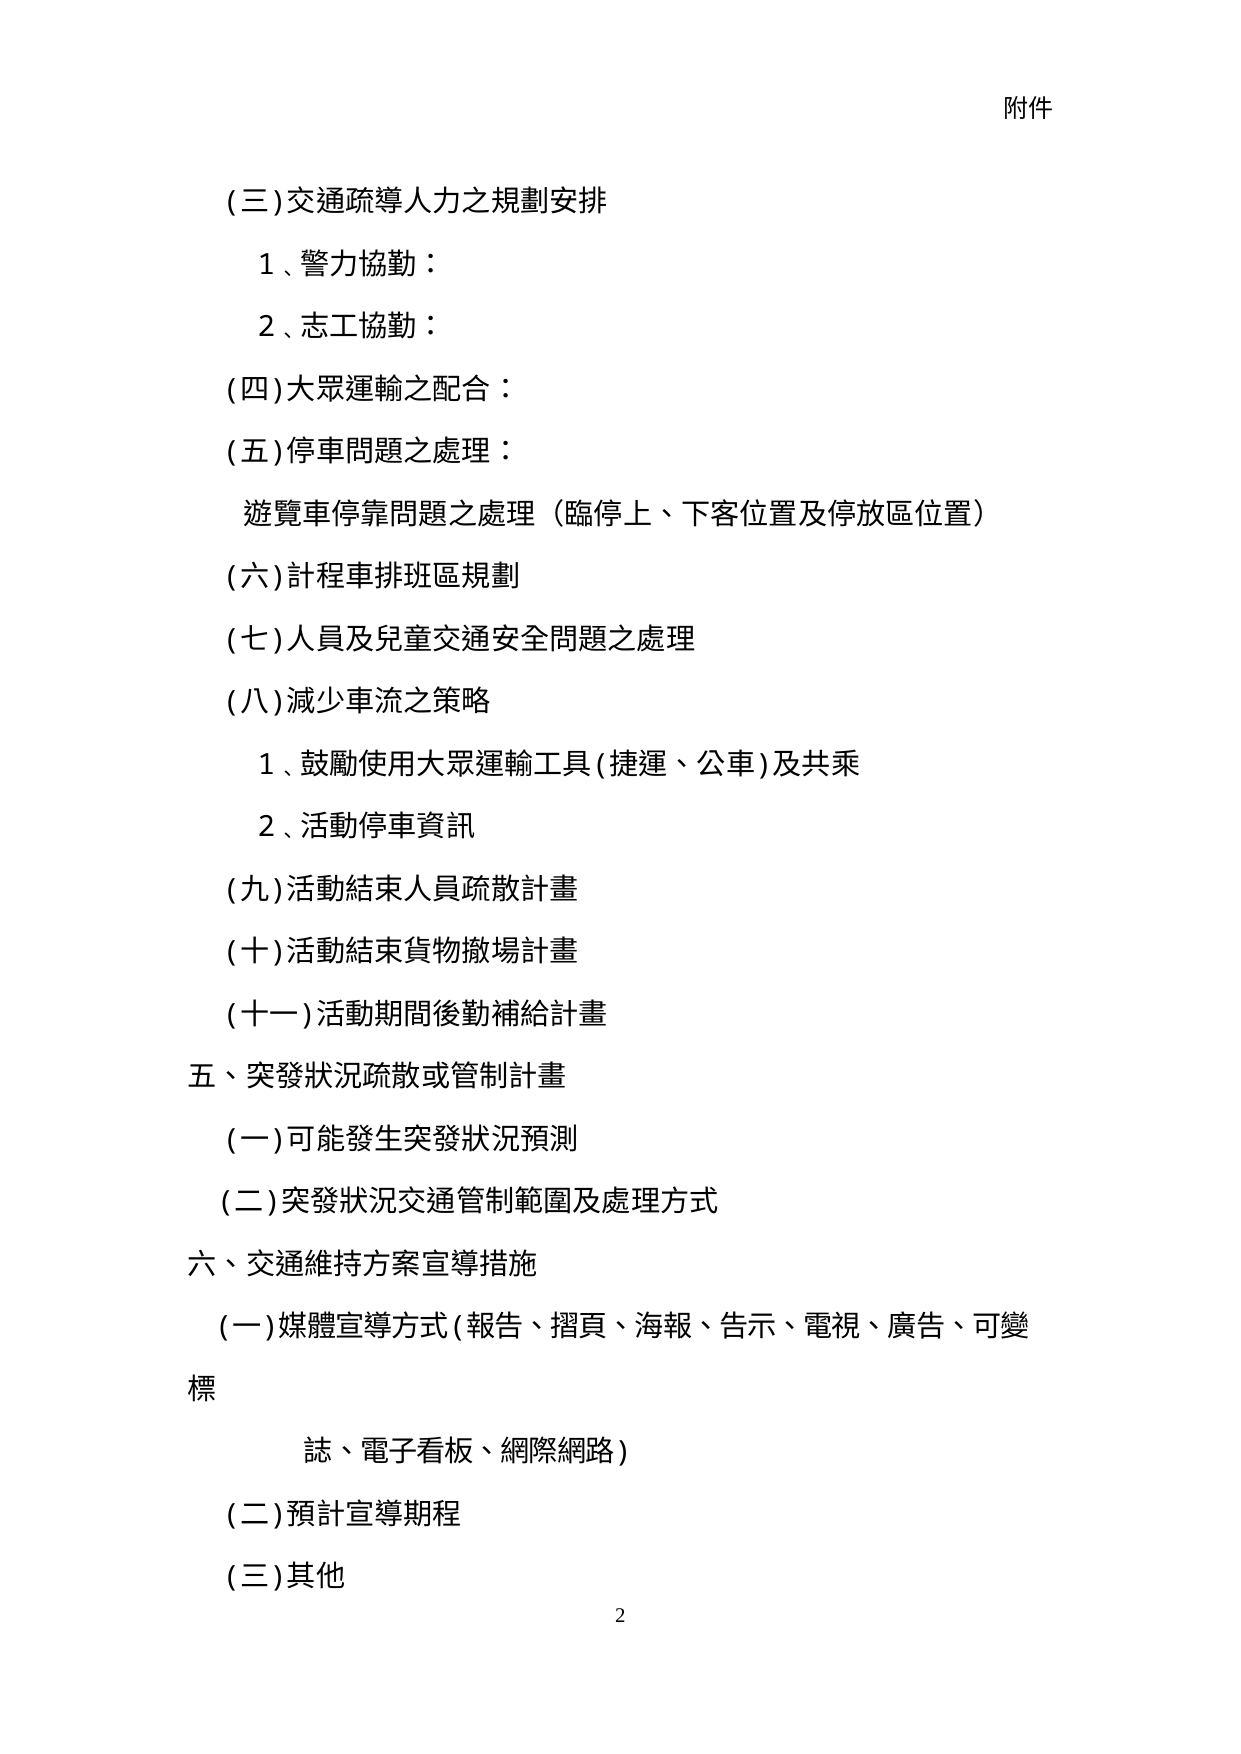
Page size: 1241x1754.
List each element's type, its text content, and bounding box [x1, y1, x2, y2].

text (四)大眾運輸之配合： [187, 345, 1053, 407]
text (七)人員及兒童交通安全問題之處理 [187, 595, 1053, 657]
text 五、突發狀況疏散或管制計畫 [187, 1032, 1053, 1095]
text (六)計程車排班區規劃 [187, 532, 1053, 595]
text 誌、電子看板、網際網路) [187, 1407, 1053, 1470]
text (二)預計宣導期程 [187, 1470, 1053, 1532]
text (八)減少車流之策略 [187, 657, 1053, 720]
text (十一)活動期間後勤補給計畫 [187, 970, 1053, 1032]
text 2﹑志工協勤： [187, 282, 1053, 345]
text (五)停車問題之處理： [187, 407, 1053, 470]
text (一)可能發生突發狀況預測 [187, 1095, 1053, 1157]
text 1﹑警力協勤： [187, 220, 1053, 282]
text (三)其他 [187, 1532, 1053, 1595]
text (三)交通疏導人力之規劃安排 [187, 157, 1053, 220]
text 2﹑活動停車資訊 [187, 782, 1053, 845]
text (二)突發狀況交通管制範圍及處理方式 [187, 1157, 1053, 1220]
text 1﹑鼓勵使用大眾運輸工具(捷運、公車)及共乘 [187, 720, 1053, 782]
text 六、交通維持方案宣導措施 [187, 1220, 1053, 1282]
text (九)活動結束人員疏散計畫 [187, 845, 1053, 907]
text (一)媒體宣導方式(報告、摺頁、海報、告示、電視、廣告、可變標 [187, 1282, 1053, 1407]
text 遊覽車停靠問題之處理（臨停上、下客位置及停放區位置） [187, 470, 1053, 532]
text (十)活動結束貨物撤場計畫 [187, 907, 1053, 970]
